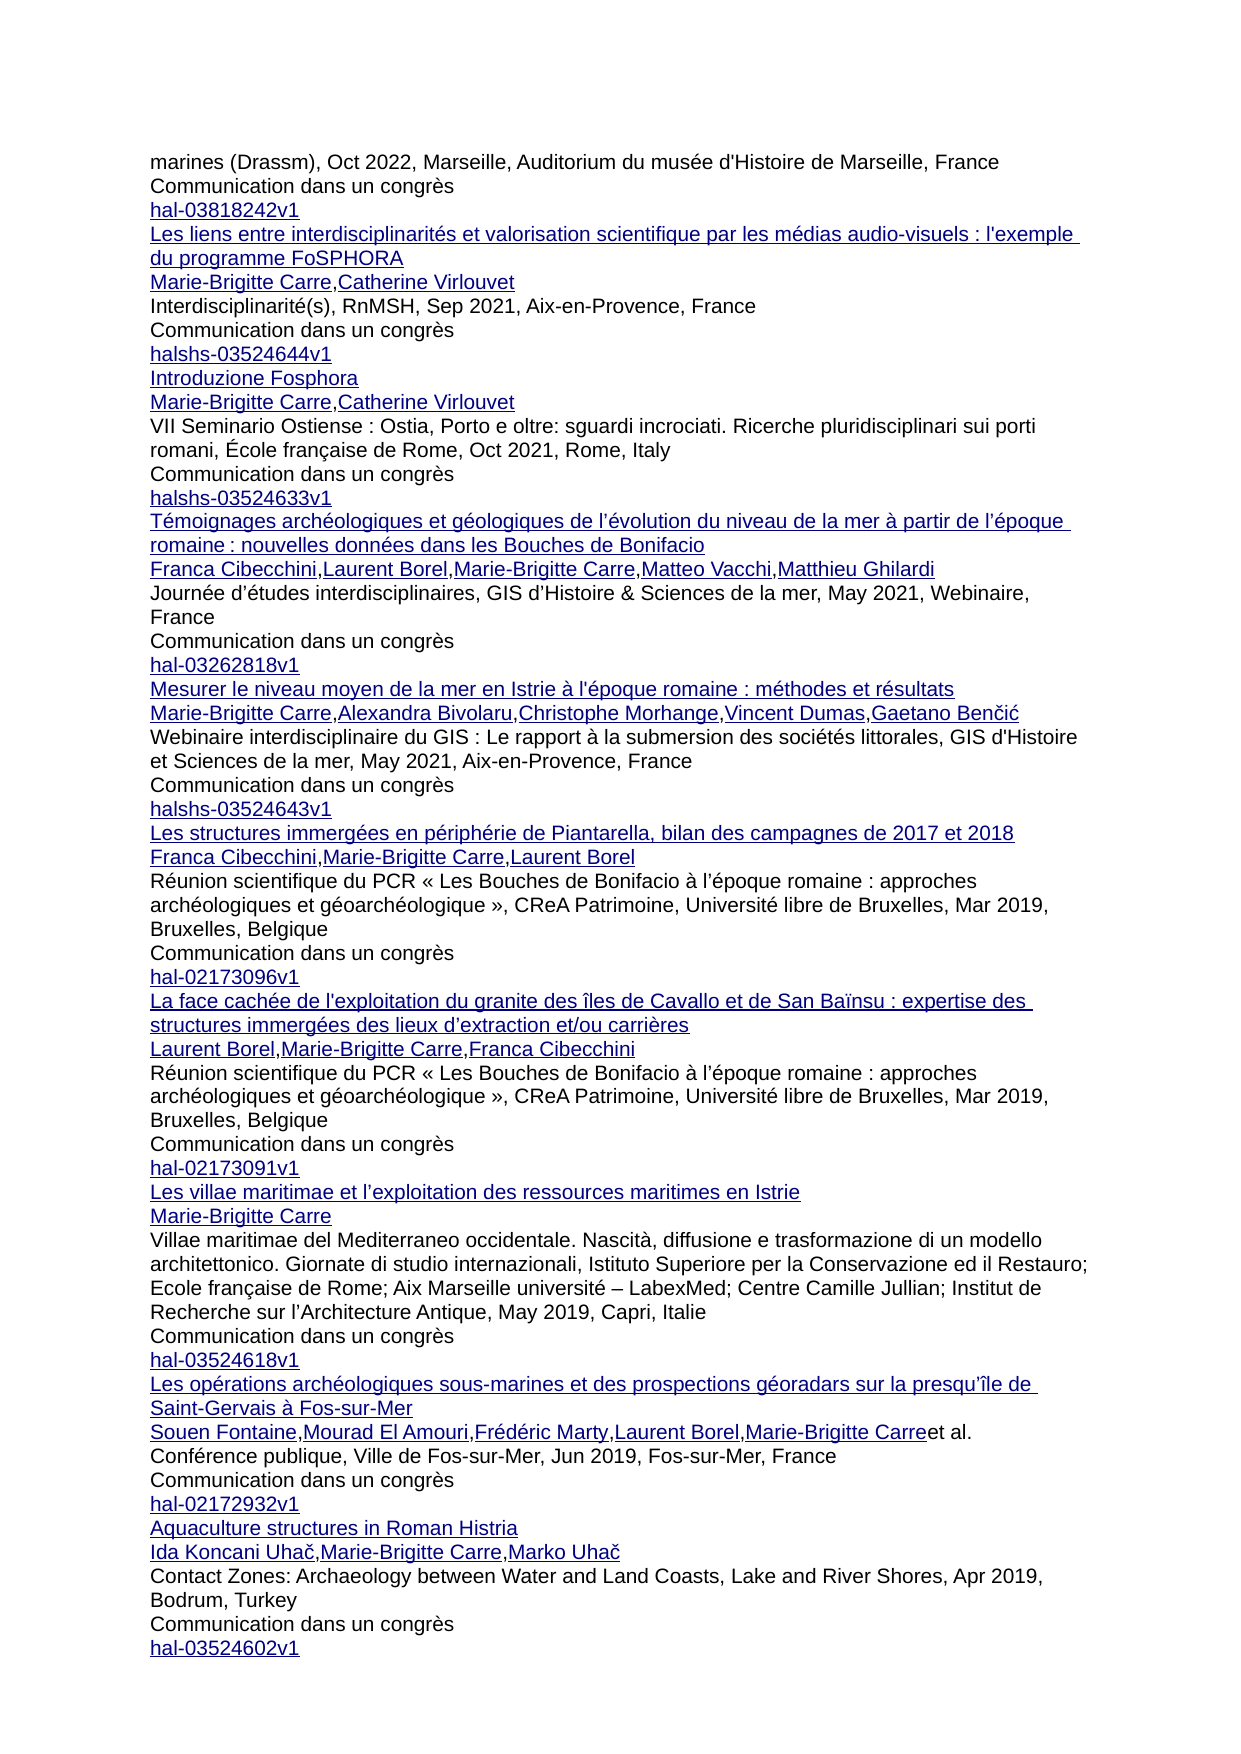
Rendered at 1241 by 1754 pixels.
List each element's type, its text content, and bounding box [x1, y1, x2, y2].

table_cell Les villae maritimae et l’exploitation des ressources maritimes en Istrie Marie-Brigitte Carre Villae maritimae del Mediterraneo occidentale. Nascità, diffusione e trasformazione di un modello architettonico. Giornate di studio internazionali, Istituto Superiore per la Conservazione ed il Restauro; Ecole française de Rome; Aix Marseille université – LabexMed; Centre Camille Jullian; Institut de Recherche sur l’Architecture Antique, May 2019, Capri, Italie Communication dans un congrès hal-03524618v1 [150, 1180, 1090, 1372]
table_cell Les structures immergées en périphérie de Piantarella, bilan des campagnes de 2017 et 2018 Franca Cibecchini,Marie-Brigitte Carre,Laurent Borel Réunion scientifique du PCR « Les Bouches de Bonifacio à l’époque romaine : approches archéologiques et géoarchéologique », CReA Patrimoine, Université libre de Bruxelles, Mar 2019, Bruxelles, Belgique Communication dans un congrès hal-02173096v1 [150, 821, 1090, 988]
table_cell marines (Drassm), Oct 2022, Marseille, Auditorium du musée d'Histoire de Marseille, France Communication dans un congrès hal-03818242v1 [150, 150, 1090, 222]
table_cell Mesurer le niveau moyen de la mer en Istrie à l'époque romaine : méthodes et résultats Marie-Brigitte Carre,Alexandra Bivolaru,Christophe Morhange,Vincent Dumas,Gaetano Benčić Webinaire interdisciplinaire du GIS : Le rapport à la submersion des sociétés littorales, GIS d'Histoire et Sciences de la mer, May 2021, Aix-en-Provence, France Communication dans un congrès halshs-03524643v1 [150, 677, 1090, 821]
table_cell La face cachée de l'exploitation du granite des îles de Cavallo et de San Baïnsu : expertise des structures immergées des lieux d’extraction et/ou carrières Laurent Borel,Marie-Brigitte Carre,Franca Cibecchini Réunion scientifique du PCR « Les Bouches de Bonifacio à l’époque romaine : approches archéologiques et géoarchéologique », CReA Patrimoine, Université libre de Bruxelles, Mar 2019, Bruxelles, Belgique Communication dans un congrès hal-02173091v1 [150, 989, 1090, 1180]
table_cell Témoignages archéologiques et géologiques de l’évolution du niveau de la mer à partir de l’époque romaine : nouvelles données dans les Bouches de Bonifacio Franca Cibecchini,Laurent Borel,Marie-Brigitte Carre,Matteo Vacchi,Matthieu Ghilardi Journée d’études interdisciplinaires, GIS d’Histoire & Sciences de la mer, May 2021, Webinaire, France Communication dans un congrès hal-03262818v1 [150, 509, 1090, 677]
table_cell Introduzione Fosphora Marie-Brigitte Carre,Catherine Virlouvet VII Seminario Ostiense : Ostia, Porto e oltre: sguardi incrociati. Ricerche pluridisciplinari sui porti romani, École française de Rome, Oct 2021, Rome, Italy Communication dans un congrès halshs-03524633v1 [150, 366, 1090, 509]
table_cell Les opérations archéologiques sous-marines et des prospections géoradars sur la presqu’île de Saint-Gervais à Fos-sur-Mer Souen Fontaine,Mourad El Amouri,Frédéric Marty,Laurent Borel,Marie-Brigitte Carreet al. Conférence publique, Ville de Fos-sur-Mer, Jun 2019, Fos-sur-Mer, France Communication dans un congrès hal-02172932v1 [150, 1372, 1090, 1516]
table_cell Aquaculture structures in Roman Histria Ida Koncani Uhač,Marie-Brigitte Carre,Marko Uhač Contact Zones: Archaeology between Water and Land Coasts, Lake and River Shores, Apr 2019, Bodrum, Turkey Communication dans un congrès hal-03524602v1 [150, 1516, 1090, 1659]
table_cell Les liens entre interdisciplinarités et valorisation scientifique par les médias audio-visuels : l'exemple du programme FoSPHORA Marie-Brigitte Carre,Catherine Virlouvet Interdisciplinarité(s), RnMSH, Sep 2021, Aix-en-Provence, France Communication dans un congrès halshs-03524644v1 [150, 222, 1090, 366]
